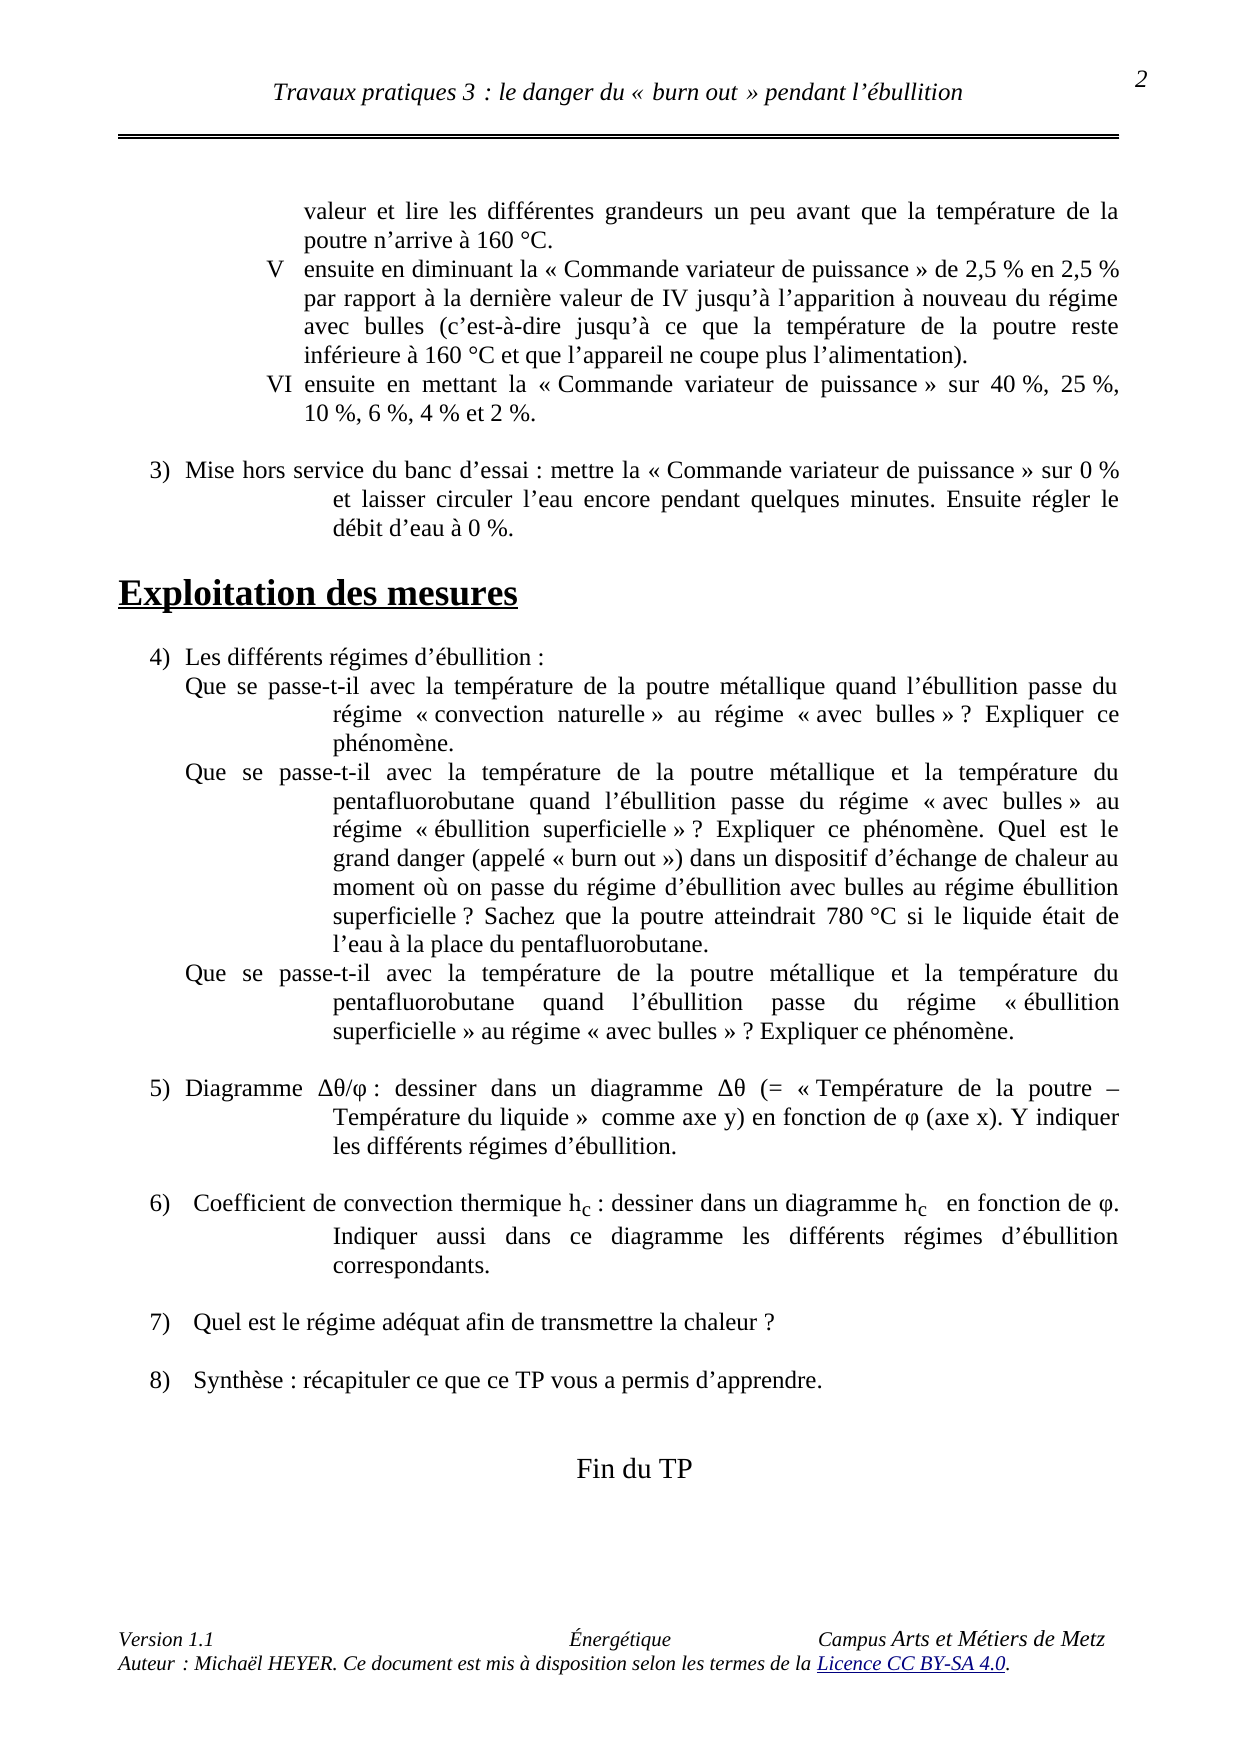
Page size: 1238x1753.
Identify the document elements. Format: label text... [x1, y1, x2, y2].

text 3) Mise hors service du banc d’essai : mettre la « Commande variateur de puissance » sur 0 % et laisser circuler l’eau encore pendant quelques minutes. Ensuite régler le débit d’eau à 0 %. [149, 455, 1119, 541]
text Fin du TP [149, 1451, 1119, 1484]
text VI ensuite en mettant la « Commande variateur de puissance » sur 40 %, 25 %, 10 %, 6 %, 4 % et 2 %. [266, 369, 1119, 426]
text V ensuite en diminuant la « Commande variateur de puissance » de 2,5 % en 2,5 % par rapport à la dernière valeur de IV jusqu’à l’apparition à nouveau du régime avec bulles (c’est-à-dire jusqu’à ce que la température de la poutre reste inférieure à 160 °C et que l’appareil ne coupe plus l’alimentation). [266, 254, 1119, 369]
text 5) Diagramme Δθ/φ : dessiner dans un diagramme Δθ (= « Température de la poutre – Température du liquide » comme axe y) en fonction de φ (axe x). Y indiquer les différents régimes d’ébullition. [149, 1073, 1119, 1159]
text 7) Quel est le régime adéquat afin de transmettre la chaleur ? [149, 1307, 1119, 1336]
text Exploitation des mesures [118, 570, 1119, 613]
text 4) Les différents régimes d’ébullition : [149, 642, 1119, 671]
text 8) Synthèse : récapituler ce que ce TP vous a permis d’apprendre. [149, 1365, 1119, 1393]
text valeur et lire les différentes grandeurs un peu avant que la température de la poutre n’arrive à 160 °C. [266, 196, 1119, 254]
text Que se passe-t-il avec la température de la poutre métallique et la température du pentafluorobutane quand l’ébullition passe du régime « ébullition superficielle » au régime « avec bulles » ? Expliquer ce phénomène. [149, 958, 1119, 1044]
text 6) Coefficient de convection thermique hc : dessiner dans un diagramme hcen fonction de φ. Indiquer aussi dans ce diagramme les différents régimes d’ébullition correspondants. [149, 1188, 1119, 1278]
text Que se passe-t-il avec la température de la poutre métallique quand l’ébullition passe du régime « convection naturelle » au régime « avec bulles » ? Expliquer ce phénomène. [149, 671, 1119, 757]
text Que se passe-t-il avec la température de la poutre métallique et la température du pentafluorobutane quand l’ébullition passe du régime « avec bulles » au régime « ébullition superficielle » ? Expliquer ce phénomène. Quel est le grand danger (appelé « burn out ») dans un dispositif d’échange de chaleur au moment où on passe du régime d’ébullition avec bulles au régime ébullition superficielle ? Sachez que la poutre atteindrait 780 °C si le liquide était de l’eau à la place du pentafluorobutane. [149, 757, 1119, 958]
